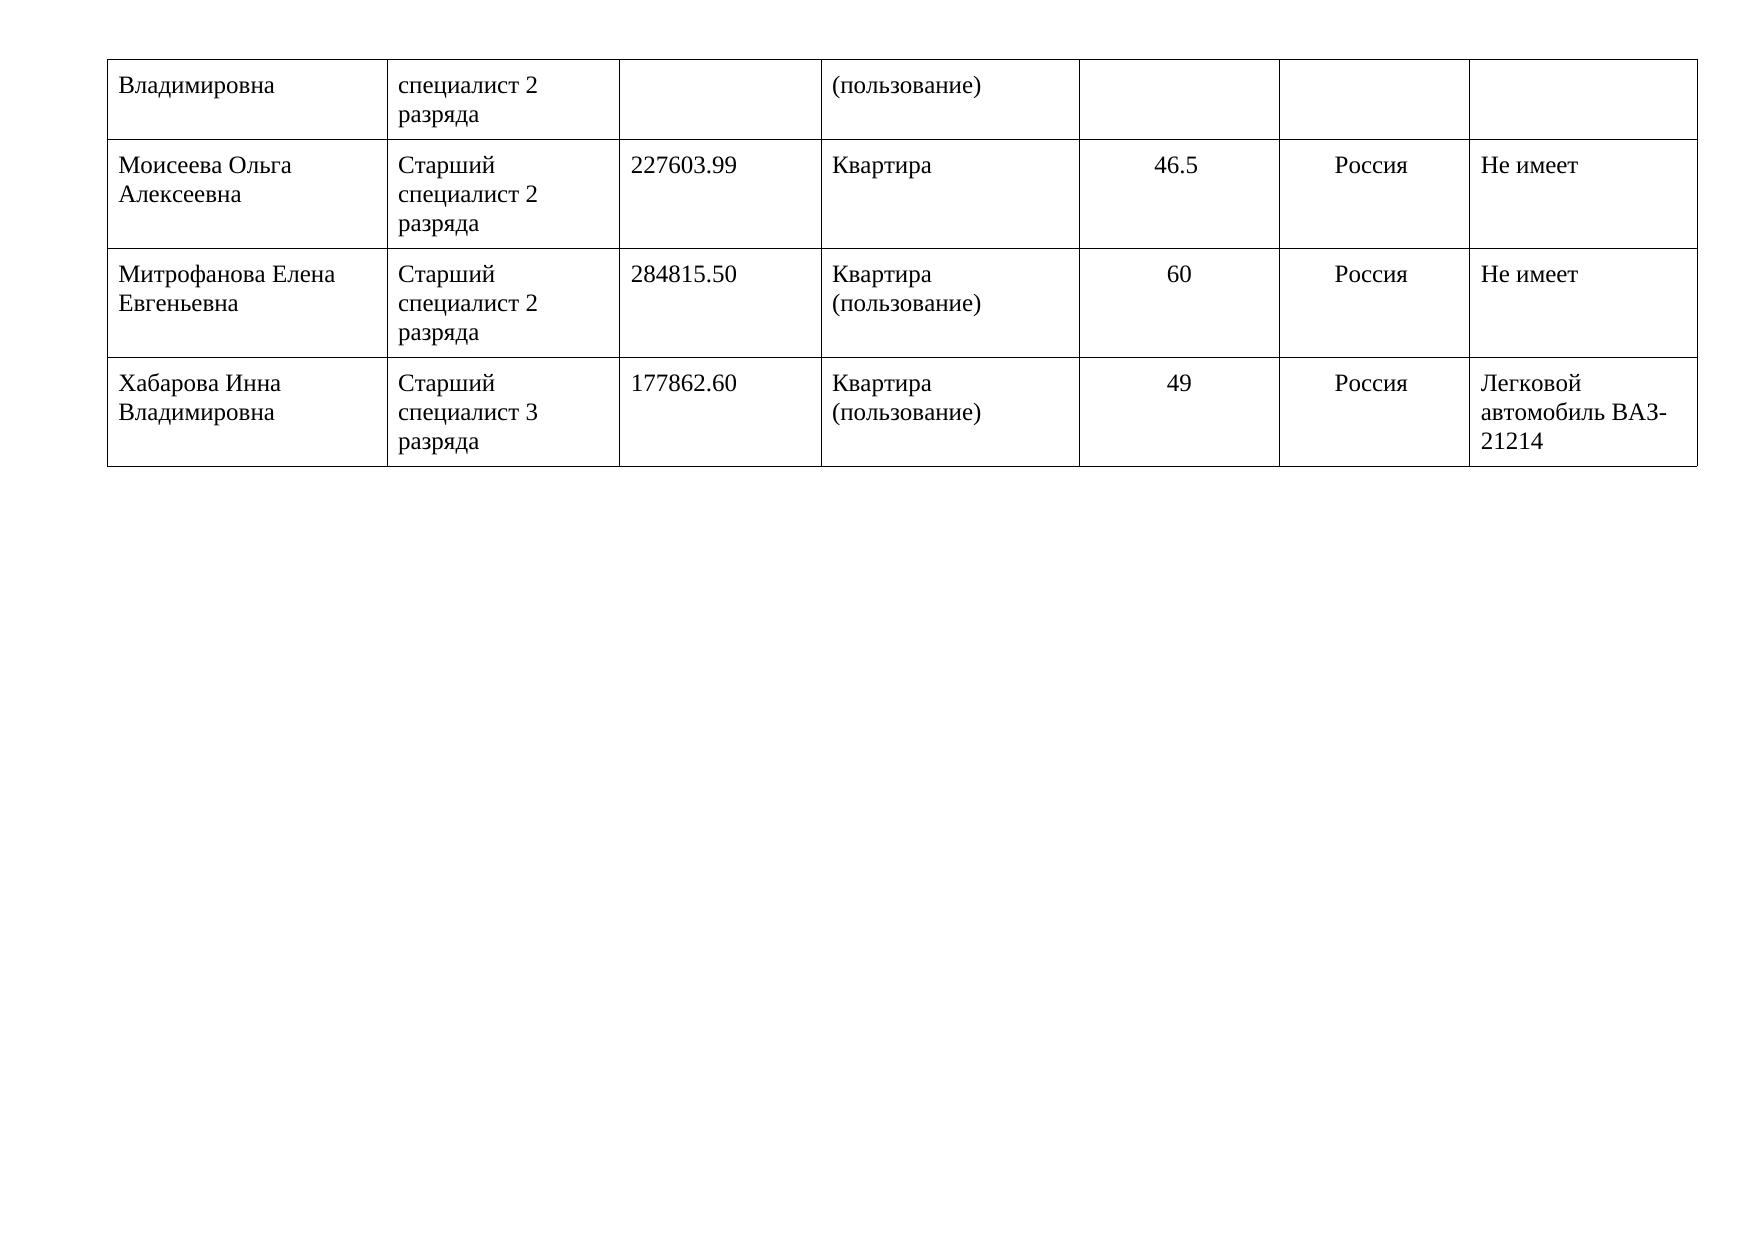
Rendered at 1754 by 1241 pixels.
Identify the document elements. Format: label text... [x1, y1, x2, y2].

table_cell 60 [1080, 249, 1279, 357]
table_cell Квартира [822, 140, 1079, 248]
table_cell Россия [1280, 249, 1469, 357]
table_cell 177862.60 [620, 358, 821, 466]
table_cell специалист 2 разряда [388, 60, 619, 139]
table_cell 49 [1080, 358, 1279, 466]
table_cell [1080, 60, 1279, 139]
table_cell Моисеева Ольга Алексеевна [108, 140, 387, 248]
table_cell Митрофанова Елена Евгеньевна [108, 249, 387, 357]
table_cell Хабарова Инна Владимировна [108, 358, 387, 466]
table_cell [1280, 60, 1469, 139]
table_cell Легковой автомобиль ВАЗ-21214 [1470, 358, 1697, 466]
table_cell 227603.99 [620, 140, 821, 248]
table_cell (пользование) [822, 60, 1079, 139]
table_cell Квартира (пользование) [822, 249, 1079, 357]
table_cell Россия [1280, 358, 1469, 466]
table_cell Не имеет [1470, 140, 1697, 248]
table_cell Старший специалист 2 разряда [388, 249, 619, 357]
table_cell Старший специалист 3 разряда [388, 358, 619, 466]
table_cell Квартира (пользование) [822, 358, 1079, 466]
table_cell Россия [1280, 140, 1469, 248]
table_cell 284815.50 [620, 249, 821, 357]
table_cell Не имеет [1470, 249, 1697, 357]
table_cell [1470, 60, 1697, 139]
table_cell [620, 60, 821, 139]
table_cell Старший специалист 2 разряда [388, 140, 619, 248]
table_cell 46.5 [1080, 140, 1279, 248]
table_cell Владимировна [108, 60, 387, 139]
